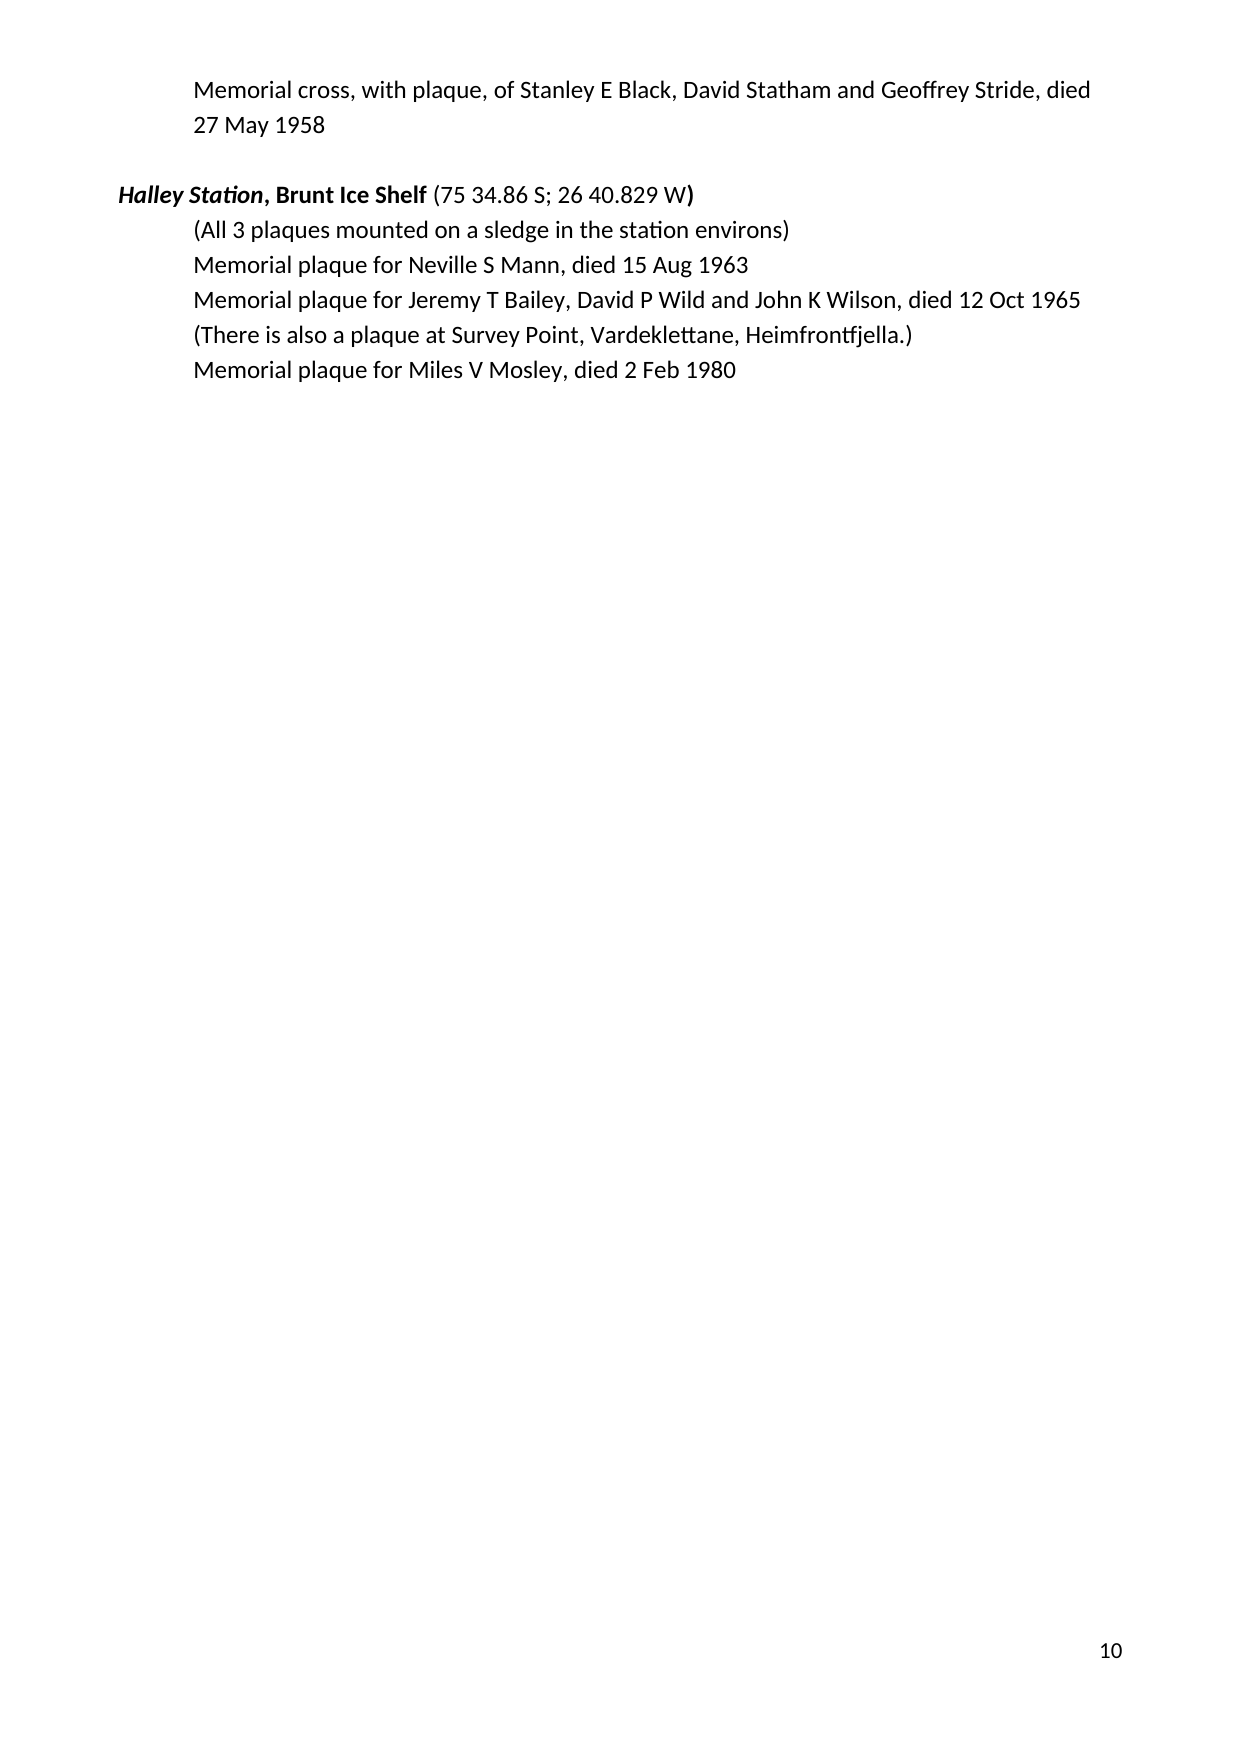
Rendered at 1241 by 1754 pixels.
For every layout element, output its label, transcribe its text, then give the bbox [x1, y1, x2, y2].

text Memorial plaque for Miles V Mosley, died 2 Feb 1980 [193, 354, 1122, 384]
text Memorial plaque for Neville S Mann, died 15 Aug 1963 [193, 249, 1122, 279]
text Memorial plaque for Jeremy T Bailey, David P Wild and John K Wilson, died 12 Oct 1965 (There is also a plaque at Survey Point, Vardeklettane, Heimfrontfjella.) [193, 284, 1122, 349]
text Memorial cross, with plaque, of Stanley E Black, David Statham and Geoffrey Stride, died 27 May 1958 [193, 74, 1122, 139]
text (All 3 plaques mounted on a sledge in the station environs) [193, 214, 1122, 244]
text Halley Station, Brunt Ice Shelf (75 34.86 S; 26 40.829 W) [118, 179, 1122, 209]
